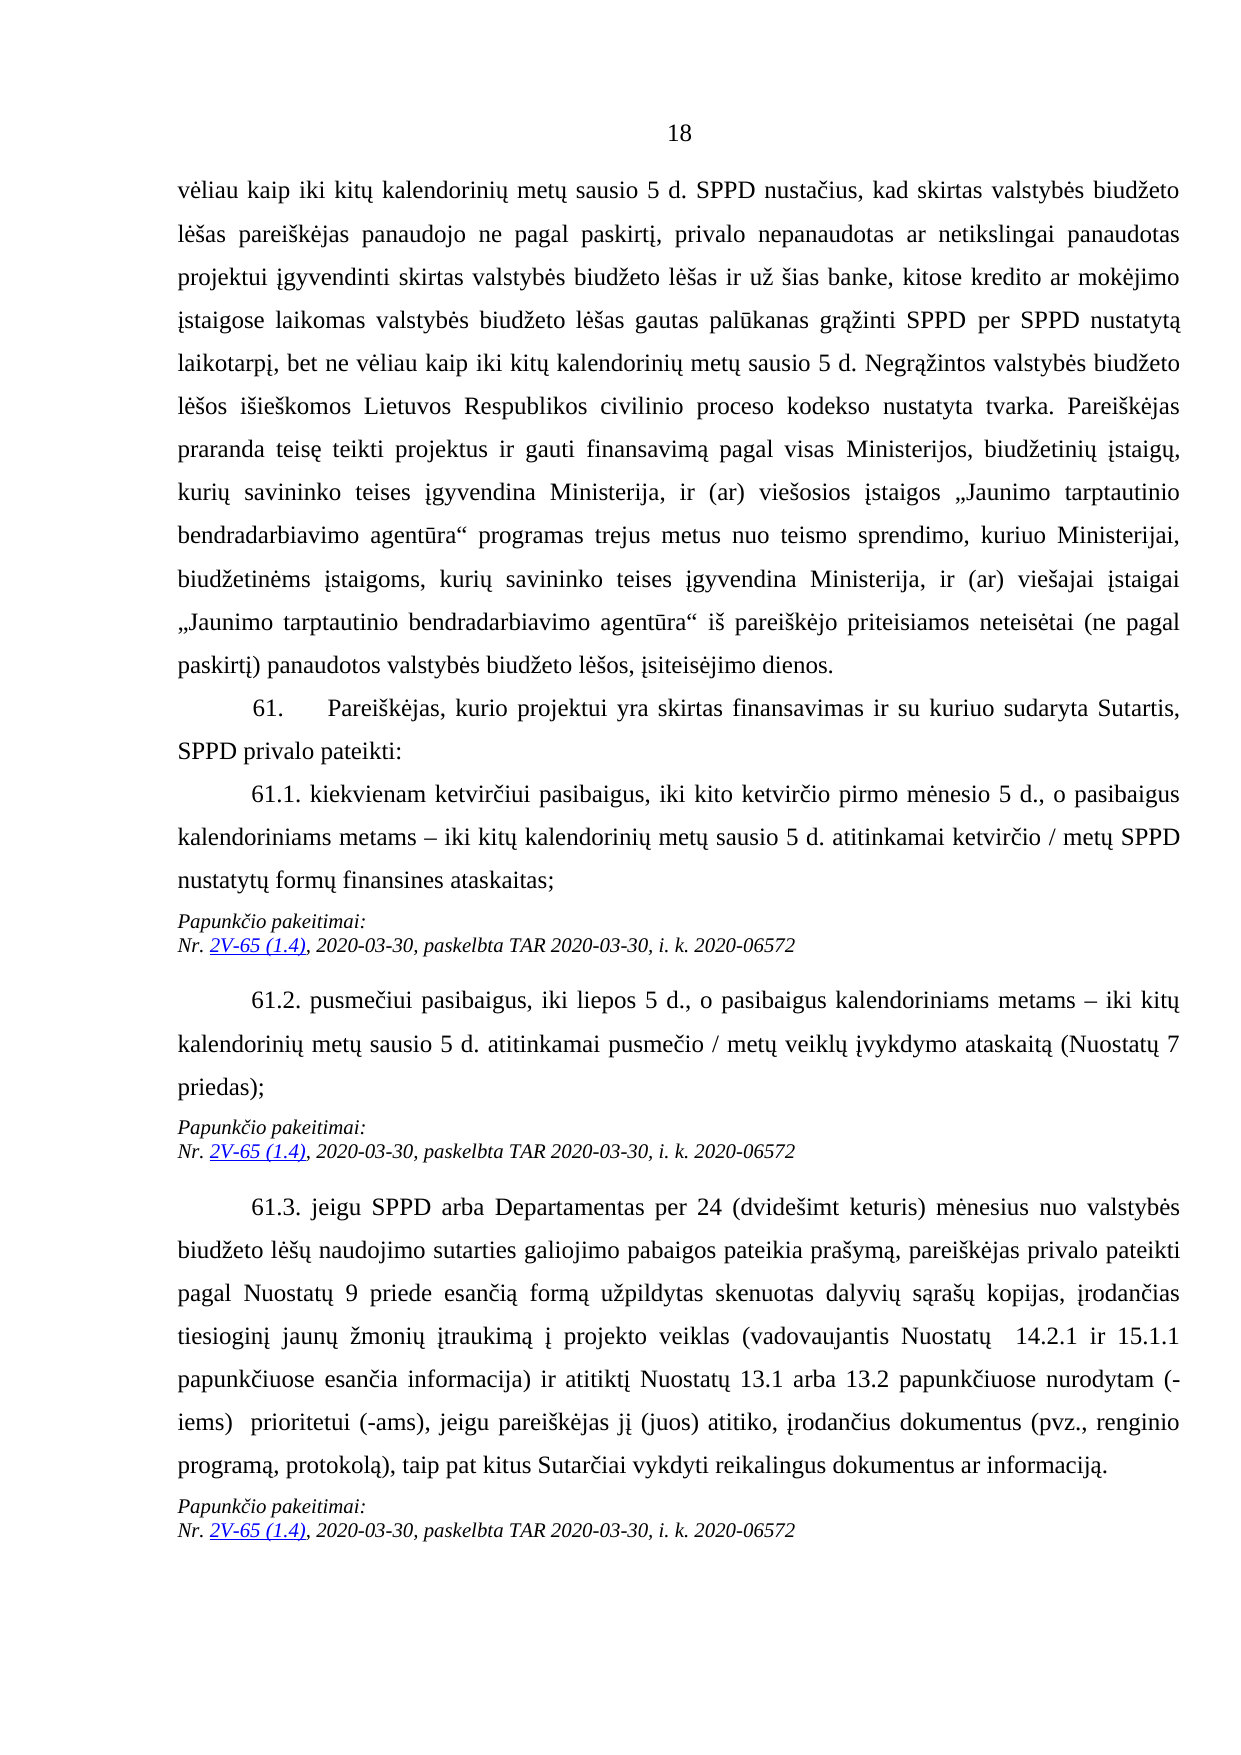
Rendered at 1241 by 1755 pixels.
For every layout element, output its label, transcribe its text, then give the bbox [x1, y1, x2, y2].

text vėliau kaip iki kitų kalendorinių metų sausio 5 d. SPPD nustačius, kad skirtas valstybės biudžeto lėšas pareiškėjas panaudojo ne pagal paskirtį, privalo nepanaudotas ar netikslingai panaudotas projektui įgyvendinti skirtas valstybės biudžeto lėšas ir už šias banke, kitose kredito ar mokėjimo įstaigose laikomas valstybės biudžeto lėšas gautas palūkanas grąžinti SPPD per SPPD nustatytą laikotarpį, bet ne vėliau kaip iki kitų kalendorinių metų sausio 5 d. Negrąžintos valstybės biudžeto lėšos išieškomos Lietuvos Respublikos civilinio proceso kodekso nustatyta tvarka. Pareiškėjas praranda teisę teikti projektus ir gauti finansavimą pagal visas Ministerijos, biudžetinių įstaigų, kurių savininko teises įgyvendina Ministerija, ir (ar) viešosios įstaigos „Jaunimo tarptautinio bendradarbiavimo agentūra“ programas trejus metus nuo teismo sprendimo, kuriuo Ministerijai, biudžetinėms įstaigoms, kurių savininko teises įgyvendina Ministerija, ir (ar) viešajai įstaigai „Jaunimo tarptautinio bendradarbiavimo agentūra“ iš pareiškėjo priteisiamos neteisėtai (ne pagal paskirtį) panaudotos valstybės biudžeto lėšos, įsiteisėjimo dienos. [177, 176, 1181, 679]
text 61.2. pusmečiui pasibaigus, iki liepos 5 d., o pasibaigus kalendoriniams metams – iki kitų kalendorinių metų sausio 5 d. atitinkamai pusmečio / metų veiklų įvykdymo ataskaitą (Nuostatų 7 priedas); [177, 986, 1181, 1101]
text 61. Pareiškėjas, kurio projektui yra skirtas finansavimas ir su kuriuo sudaryta Sutartis, SPPD privalo pateikti: [177, 693, 1181, 765]
text Papunkčio pakeitimai: [177, 1494, 1181, 1518]
text Nr. 2V-65 (1.4), 2020-03-30, paskelbta TAR 2020-03-30, i. k. 2020-06572 [177, 1518, 1181, 1542]
text 61.3. jeigu SPPD arba Departamentas per 24 (dvidešimt keturis) mėnesius nuo valstybės biudžeto lėšų naudojimo sutarties galiojimo pabaigos pateikia prašymą, pareiškėjas privalo pateikti pagal Nuostatų 9 priede esančią formą užpildytas skenuotas dalyvių sąrašų kopijas, įrodančias tiesioginį jaunų žmonių įtraukimą į projekto veiklas (vadovaujantis Nuostatų 14.2.1 ir 15.1.1 papunkčiuose esančia informacija) ir atitiktį Nuostatų 13.1 arba 13.2 papunkčiuose nurodytam (-iems) prioritetui (-ams), jeigu pareiškėjas jį (juos) atitiko, įrodančius dokumentus (pvz., renginio programą, protokolą), taip pat kitus Sutarčiai vykdyti reikalingus dokumentus ar informaciją. [177, 1192, 1181, 1479]
text Nr. 2V-65 (1.4), 2020-03-30, paskelbta TAR 2020-03-30, i. k. 2020-06572 [177, 1139, 1181, 1163]
text Papunkčio pakeitimai: [177, 1115, 1181, 1139]
text Nr. 2V-65 (1.4), 2020-03-30, paskelbta TAR 2020-03-30, i. k. 2020-06572 [177, 933, 1181, 957]
text 61.1. kiekvienam ketvirčiui pasibaigus, iki kito ketvirčio pirmo mėnesio 5 d., o pasibaigus kalendoriniams metams – iki kitų kalendorinių metų sausio 5 d. atitinkamai ketvirčio / metų SPPD nustatytų formų finansines ataskaitas; [177, 779, 1181, 894]
text Papunkčio pakeitimai: [177, 909, 1181, 933]
